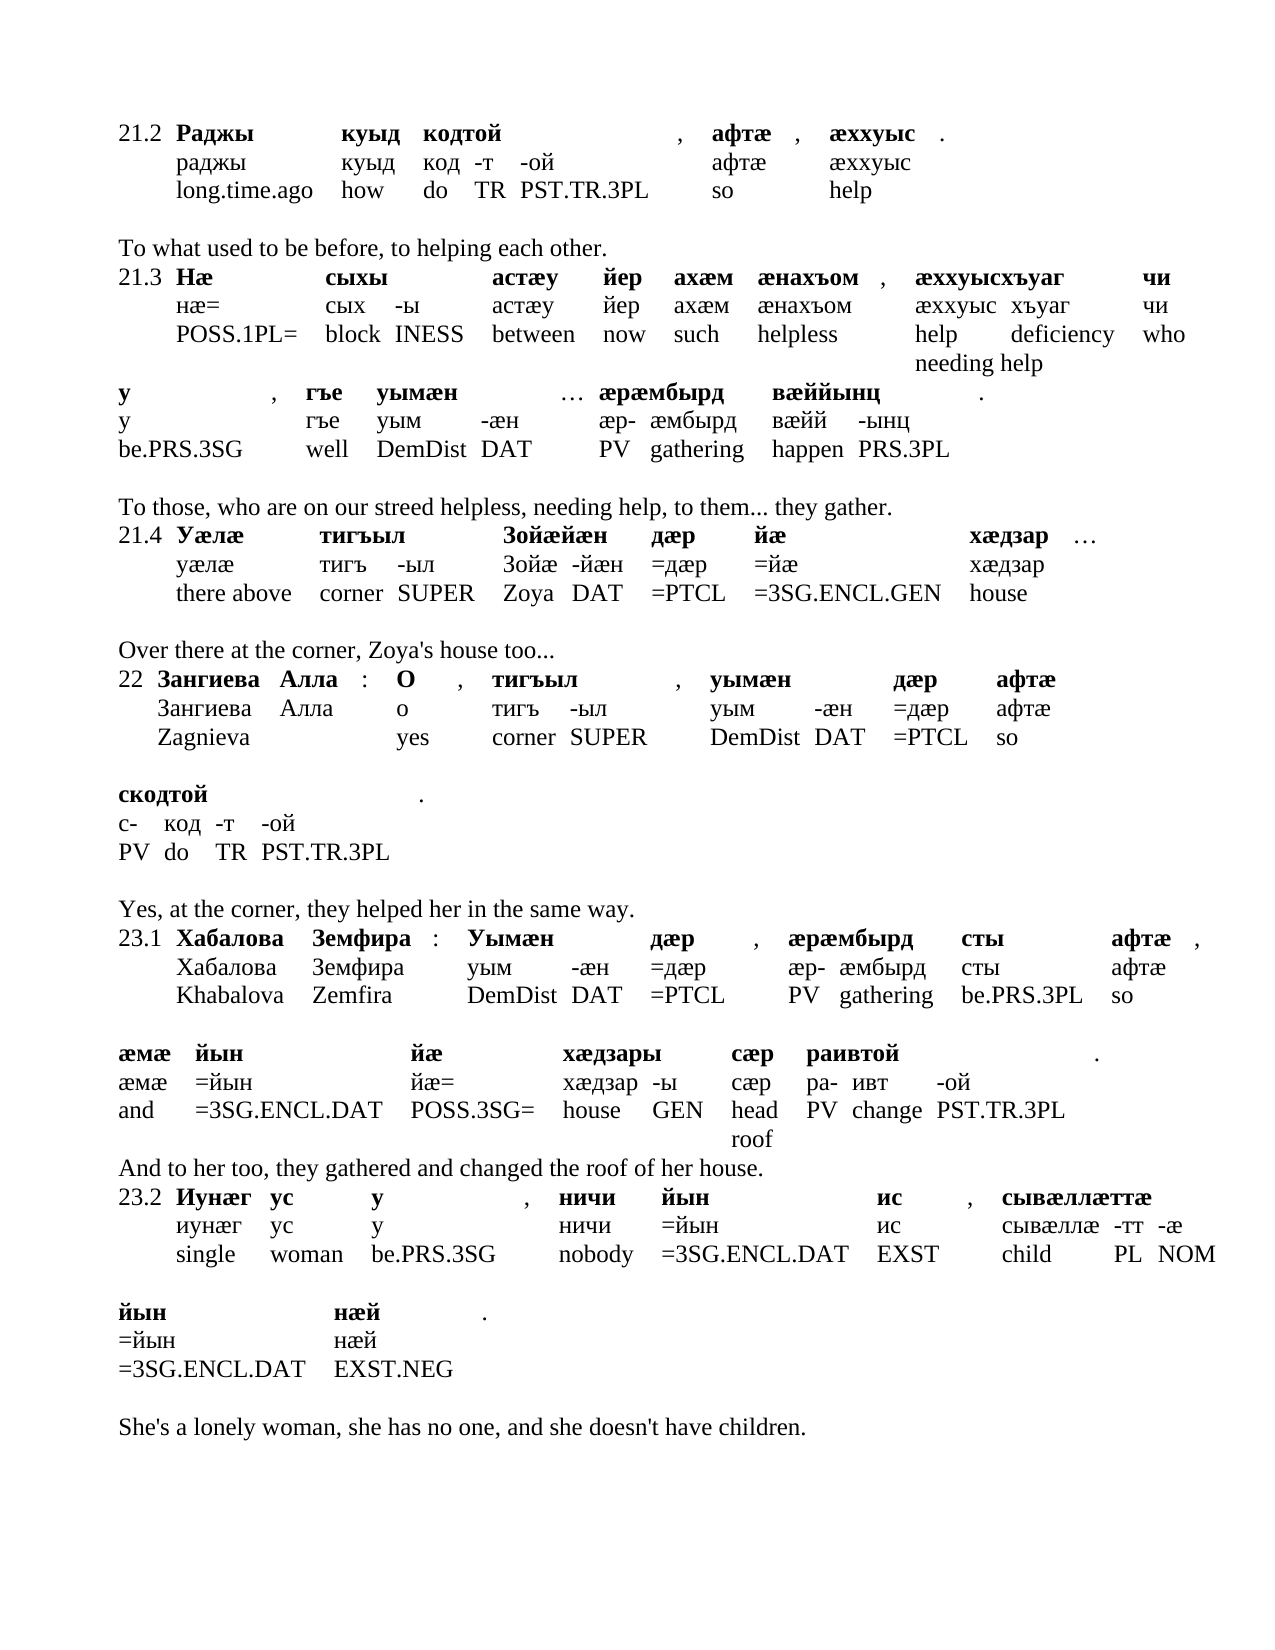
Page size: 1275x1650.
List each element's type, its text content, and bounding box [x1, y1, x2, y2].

text тигъыл [492, 664, 661, 693]
text ахæм [673, 291, 730, 319]
text ничи [558, 1182, 647, 1211]
text . [1093, 1038, 1114, 1067]
text чи [1142, 291, 1186, 319]
text афтæ [1111, 923, 1180, 952]
text , [271, 377, 292, 406]
text be.PRS.3SG [118, 434, 243, 463]
text сты [961, 923, 1097, 952]
text нæй [333, 1326, 454, 1354]
text -æн [571, 952, 622, 981]
text , [677, 118, 698, 147]
text =йын [661, 1211, 849, 1239]
text -ы [652, 1067, 703, 1096]
text ис [877, 1182, 953, 1211]
text гъе [306, 377, 363, 406]
text -тт [1113, 1211, 1144, 1239]
text DAT [572, 578, 623, 607]
text be.PRS.3PL [961, 981, 1084, 1009]
text and [118, 1096, 167, 1124]
text æххуыс [915, 291, 997, 319]
text тигъыл [319, 521, 489, 549]
text so [1111, 981, 1166, 1009]
text йæ [754, 521, 956, 549]
text well [306, 434, 349, 463]
text скодтой [118, 779, 404, 808]
text gathering [839, 981, 934, 1009]
text , [1194, 923, 1215, 952]
text NOM [1158, 1239, 1216, 1268]
text куыд [341, 118, 409, 147]
text хъуаг [1011, 291, 1115, 319]
text To what used to be before, to helping each other. [118, 233, 1249, 262]
text DAT [571, 981, 622, 1009]
text do [164, 837, 201, 866]
text , [753, 923, 774, 952]
text long.time.ago [176, 176, 313, 204]
text Уæлæ [176, 521, 306, 549]
text æнахъом [757, 291, 852, 319]
text ничи [558, 1211, 634, 1239]
text . [939, 118, 960, 147]
text TR [215, 837, 247, 866]
text уæлæ [176, 549, 292, 578]
text хæдзар [563, 1067, 638, 1096]
text there above [176, 578, 292, 607]
text æххуыс [829, 118, 925, 147]
text DAT [814, 722, 866, 751]
text Хабалова [176, 952, 284, 981]
text нæй [333, 1297, 468, 1326]
text -ыл [569, 693, 647, 722]
text do [423, 176, 460, 204]
text æр- [788, 952, 825, 981]
text йер [603, 291, 646, 319]
text . [978, 377, 999, 406]
text нæ= [176, 291, 298, 319]
text house [563, 1096, 638, 1124]
text йын [195, 1038, 397, 1067]
text афтæ [712, 118, 781, 147]
text дæр [651, 521, 740, 549]
text =дæр [651, 549, 726, 578]
text 21.2 [118, 118, 162, 147]
text Уымæн [467, 923, 636, 952]
text , [967, 1182, 988, 1211]
text Over there at the corner, Zoya's house too... [118, 636, 1249, 664]
text head [731, 1096, 778, 1124]
text афтæ [996, 664, 1065, 693]
text now [603, 319, 646, 348]
text , [675, 664, 696, 693]
text helpless [757, 319, 852, 348]
text , [794, 118, 815, 147]
text -ы [394, 291, 464, 319]
text О [396, 664, 443, 693]
text афтæ [1111, 952, 1166, 981]
text PL [1113, 1239, 1144, 1268]
text -т [215, 808, 247, 837]
text PV [788, 981, 825, 1009]
text æнахъом [757, 262, 866, 291]
text дæр [893, 664, 982, 693]
text =3SG.ENCL.DAT [118, 1354, 306, 1383]
text астæу [492, 291, 575, 319]
text SUPER [397, 578, 475, 607]
text PV [118, 837, 150, 866]
text corner [319, 578, 383, 607]
text To those, who are on our streed helpless, needing help, to them... they gather. [118, 492, 1249, 521]
text : [432, 923, 453, 952]
text æрæмбырд [788, 923, 947, 952]
text corner [492, 722, 556, 751]
text -ой [261, 808, 390, 837]
text PST.TR.3PL [261, 837, 390, 866]
text Земфира [312, 923, 418, 952]
text And to her too, they gathered and changed the roof of her house. [118, 1153, 1249, 1182]
text сых [325, 291, 381, 319]
text æмæ [118, 1038, 181, 1067]
text уымæн [710, 664, 879, 693]
text DemDist [376, 434, 467, 463]
text POSS.1PL= [176, 319, 298, 348]
text ус [270, 1182, 357, 1211]
text 23.1 [118, 923, 162, 952]
text æххуысхъуаг [915, 262, 1129, 291]
text Zoya [503, 578, 558, 607]
text =йын [118, 1326, 306, 1354]
text сыхы [325, 262, 478, 291]
text how [341, 176, 395, 204]
text DAT [481, 434, 532, 463]
text =йын [195, 1067, 383, 1096]
text раджы [176, 147, 313, 176]
text EXST [877, 1239, 939, 1268]
text PV [806, 1096, 838, 1124]
text Земфира [312, 952, 404, 981]
text о [396, 693, 429, 722]
text -æн [814, 693, 866, 722]
text уым [467, 952, 557, 981]
text ивт [852, 1067, 923, 1096]
text 23.2 [118, 1182, 162, 1211]
text Алла [279, 693, 334, 722]
text =PTCL [651, 578, 726, 607]
text дæр [650, 923, 739, 952]
text SUPER [569, 722, 647, 751]
text INESS [394, 319, 464, 348]
text DemDist [467, 981, 557, 1009]
text POSS.3SG= [410, 1096, 535, 1124]
text 21.3 [118, 262, 162, 291]
text Zagnieva [157, 722, 252, 751]
text код [423, 147, 460, 176]
text change [852, 1096, 923, 1124]
text 22 [118, 664, 143, 693]
text , [880, 262, 901, 291]
text -т [474, 147, 506, 176]
text Yes, at the corner, they helped her in the same way. [118, 894, 1249, 923]
text block [325, 319, 381, 348]
text ис [877, 1211, 939, 1239]
text Зангиева [157, 664, 266, 693]
text йын [661, 1182, 863, 1211]
text Нæ [176, 262, 311, 291]
text у [118, 377, 257, 406]
text ус [270, 1211, 343, 1239]
text код [164, 808, 201, 837]
text =дæр [893, 693, 968, 722]
text … [1072, 521, 1098, 549]
text ра- [806, 1067, 838, 1096]
text PST.TR.3PL [520, 176, 649, 204]
text -ой [936, 1067, 1066, 1096]
text yes [396, 722, 429, 751]
text хæдзар [969, 521, 1059, 549]
text Хабалова [176, 923, 298, 952]
text help [915, 319, 997, 348]
text house [969, 578, 1045, 607]
text уымæн [376, 377, 546, 406]
text single [176, 1239, 242, 1268]
text gathering [650, 434, 744, 463]
text PST.TR.3PL [936, 1096, 1066, 1124]
text чи [1142, 262, 1199, 291]
text у [118, 406, 243, 434]
text -æ [1158, 1211, 1216, 1239]
text хæдзар [969, 549, 1045, 578]
text EXST.NEG [333, 1354, 454, 1383]
text тигъ [319, 549, 383, 578]
text so [996, 722, 1051, 751]
text She's a lonely woman, she has no one, and she doesn't have children. [118, 1412, 1249, 1441]
text вæййынц [772, 377, 964, 406]
text тигъ [492, 693, 556, 722]
text Зангиева [157, 693, 252, 722]
text GEN [652, 1096, 703, 1124]
text woman [270, 1239, 343, 1268]
text between [492, 319, 575, 348]
text гъе [306, 406, 349, 434]
text Зойæ [503, 549, 558, 578]
text =3SG.ENCL.GEN [754, 578, 942, 607]
text Khabalova [176, 981, 284, 1009]
text 21.4 [118, 521, 162, 549]
text -æн [481, 406, 532, 434]
text roof [731, 1124, 792, 1153]
text æмбырд [650, 406, 744, 434]
text , [524, 1182, 545, 1211]
text Иунæг [176, 1182, 256, 1211]
text сæр [731, 1067, 778, 1096]
text PRS.3PL [858, 434, 950, 463]
text Раджы [176, 118, 327, 147]
text Зойæйæн [503, 521, 637, 549]
text у [371, 1211, 496, 1239]
text æмбырд [839, 952, 934, 981]
text вæйй [772, 406, 844, 434]
text куыд [341, 147, 395, 176]
text … [559, 377, 585, 406]
text . [481, 1297, 502, 1326]
text nobody [558, 1239, 634, 1268]
text Zemfira [312, 981, 404, 1009]
text needing help [915, 348, 1129, 377]
text -ынц [858, 406, 950, 434]
text йæ [410, 1038, 549, 1067]
text =3SG.ENCL.DAT [195, 1096, 383, 1124]
text кодтой [423, 118, 663, 147]
text йæ= [410, 1067, 535, 1096]
text æххуыс [829, 147, 911, 176]
text йер [603, 262, 660, 291]
text ахæм [673, 262, 743, 291]
text уым [376, 406, 467, 434]
text Алла [279, 664, 347, 693]
text =дæр [650, 952, 725, 981]
text : [361, 664, 382, 693]
text =3SG.ENCL.DAT [661, 1239, 849, 1268]
text child [1002, 1239, 1100, 1268]
text be.PRS.3SG [371, 1239, 496, 1268]
text =PTCL [893, 722, 968, 751]
text , [457, 664, 478, 693]
text TR [474, 176, 506, 204]
text . [418, 779, 439, 808]
text афтæ [996, 693, 1051, 722]
text =PTCL [650, 981, 725, 1009]
text сты [961, 952, 1084, 981]
text иунæг [176, 1211, 242, 1239]
text с- [118, 808, 150, 837]
text DemDist [710, 722, 800, 751]
text happen [772, 434, 844, 463]
text æмæ [118, 1067, 167, 1096]
text хæдзары [563, 1038, 717, 1067]
text æр- [598, 406, 636, 434]
text æрæмбырд [598, 377, 758, 406]
text уым [710, 693, 800, 722]
text =йæ [754, 549, 942, 578]
text -йæн [572, 549, 623, 578]
text such [673, 319, 730, 348]
text у [371, 1182, 510, 1211]
text раивтой [806, 1038, 1080, 1067]
text сывæллæ [1002, 1211, 1100, 1239]
text so [712, 176, 767, 204]
text who [1142, 319, 1186, 348]
text сывæллæттæ [1002, 1182, 1230, 1211]
text -ыл [397, 549, 475, 578]
text йын [118, 1297, 320, 1326]
text сæр [731, 1038, 792, 1067]
text help [829, 176, 911, 204]
text афтæ [712, 147, 767, 176]
text астæу [492, 262, 589, 291]
text deficiency [1011, 319, 1115, 348]
text -ой [520, 147, 649, 176]
text PV [598, 434, 636, 463]
